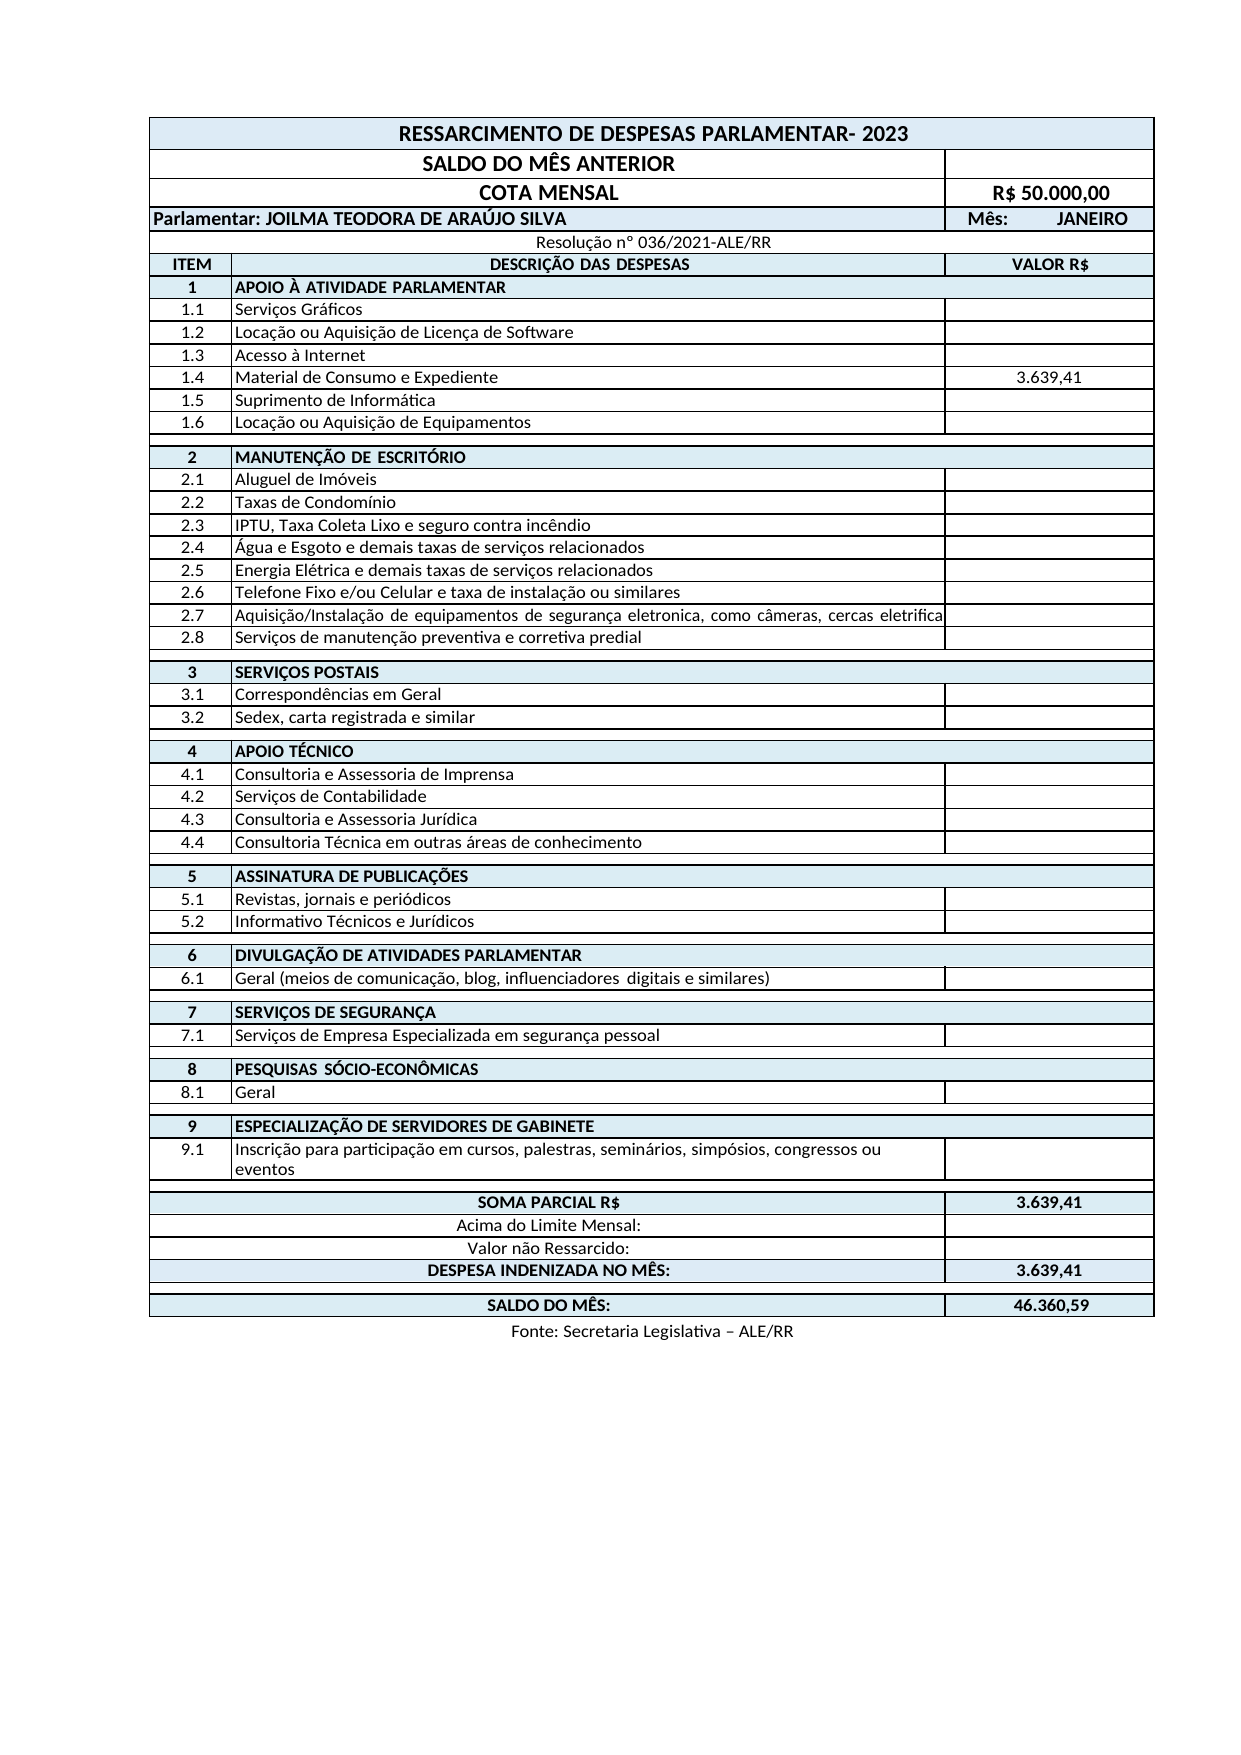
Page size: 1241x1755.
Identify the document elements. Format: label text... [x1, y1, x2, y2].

table_cell 2.5 [150, 560, 231, 581]
table_cell 4 [150, 741, 231, 762]
table_cell SOMA PARCIAL R$ [150, 1193, 944, 1213]
table_cell [150, 435, 1153, 445]
table_cell [946, 412, 1153, 433]
table_cell [150, 1181, 1153, 1191]
table_cell SALDO DO MÊS: [150, 1295, 944, 1316]
table_cell Consultoria e Assessoria de Imprensa [232, 764, 944, 785]
table_cell 7 [150, 1002, 231, 1023]
table_cell [946, 707, 1153, 728]
table_cell Acesso à Internet [232, 345, 944, 366]
table_cell SERVIÇOS DE SEGURANÇA [232, 1002, 1153, 1023]
table_cell [946, 832, 1153, 853]
table_cell Serviços de Empresa Especializada em segurança pessoal [232, 1025, 944, 1046]
table_cell [946, 605, 1153, 626]
table_cell 3.639,41 [946, 367, 1153, 388]
table_cell [946, 1025, 1153, 1046]
table_cell VALOR R$ [946, 254, 1153, 275]
table_cell 1.4 [150, 367, 231, 388]
table_cell R$ 50.000,00 [946, 179, 1153, 206]
table_cell 2.7 [150, 605, 231, 626]
table_cell DIVULGAÇÃO DE ATIVIDADES PARLAMENTAR [232, 945, 1153, 966]
table_cell 46.360,59 [946, 1295, 1153, 1316]
table_cell 2.2 [150, 492, 231, 513]
table_cell [946, 390, 1153, 411]
table_cell [946, 299, 1153, 320]
table_cell 3.639,41 [946, 1260, 1153, 1281]
table_cell Material de Consumo e Expediente [232, 367, 944, 388]
table_cell 2.6 [150, 582, 231, 603]
table_cell 1.3 [150, 345, 231, 366]
text Fonte: Secretaria Legislativa – ALE/RR [510, 1320, 794, 1342]
table_cell 4.4 [150, 832, 231, 853]
table_cell 2 [150, 447, 231, 468]
table_cell 3.2 [150, 707, 231, 728]
table_cell Locação ou Aquisição de Licença de Software [232, 322, 944, 343]
table_cell [946, 627, 1153, 648]
table_cell DESPESA INDENIZADA NO MÊS: [150, 1260, 944, 1281]
table_cell Parlamentar: JOILMA TEODORA DE ARAÚJO SILVA [150, 208, 944, 230]
table_cell Consultoria Técnica em outras áreas de conhecimento [232, 832, 944, 853]
table_cell [946, 515, 1153, 535]
table_cell 2.3 [150, 515, 231, 535]
table_cell 9.1 [150, 1139, 231, 1179]
table_cell PESQUISAS SÓCIO-ECONÔMICAS [232, 1059, 1153, 1080]
table_cell [946, 1139, 1153, 1179]
table_cell Telefone Fixo e/ou Celular e taxa de instalação ou similares [232, 582, 944, 603]
table_cell COTA MENSAL [150, 179, 944, 206]
table_cell Serviços de manutenção preventiva e corretiva predial [232, 627, 944, 648]
table_cell 5.1 [150, 888, 231, 909]
table_cell [946, 786, 1153, 807]
table_cell 5 [150, 866, 231, 887]
table_cell SALDO DO MÊS ANTERIOR [150, 150, 944, 177]
table_cell [946, 322, 1153, 343]
table_cell [150, 1283, 1153, 1293]
table_cell Aluguel de Imóveis [232, 469, 944, 490]
table_cell 1.2 [150, 322, 231, 343]
table_cell Informativo Técnicos e Jurídicos [232, 911, 944, 932]
table_cell 7.1 [150, 1025, 231, 1046]
table_cell Geral (meios de comunicação, blog, influenciadores digitais e similares) [232, 968, 944, 989]
table_cell 1.5 [150, 390, 231, 411]
table_cell [946, 1082, 1153, 1103]
table_cell 1 [150, 277, 231, 298]
table_cell [150, 854, 1153, 864]
table_cell 9 [150, 1116, 231, 1137]
table_cell [946, 968, 1153, 989]
table_cell 4.2 [150, 786, 231, 807]
table_cell Energia Elétrica e demais taxas de serviços relacionados [232, 560, 944, 581]
table_cell Correspondências em Geral [232, 684, 944, 705]
table_cell Sedex, carta registrada e similar [232, 707, 944, 728]
table_cell 8.1 [150, 1082, 231, 1103]
table_cell 2.1 [150, 469, 231, 490]
table_cell [150, 650, 1153, 660]
table_cell Resolução nº 036/2021-ALE/RR [150, 232, 1153, 252]
table_cell SERVIÇOS POSTAIS [232, 662, 1153, 683]
table_cell [946, 492, 1153, 513]
table_cell Acima do Limite Mensal: [150, 1215, 944, 1236]
table_cell Serviços de Contabilidade [232, 786, 944, 807]
table_cell Água e Esgoto e demais taxas de serviços relacionados [232, 537, 944, 558]
table_cell Geral [232, 1082, 944, 1103]
table_cell Suprimento de Informática [232, 390, 944, 411]
table_cell [946, 1238, 1153, 1259]
table_cell 1.6 [150, 412, 231, 433]
table_cell [946, 911, 1153, 932]
table_cell APOIO TÉCNICO [232, 741, 1153, 762]
table_cell [150, 934, 1153, 944]
table_cell [150, 730, 1153, 739]
table_cell [946, 469, 1153, 490]
table_cell 4.3 [150, 809, 231, 830]
table_cell 5.2 [150, 911, 231, 932]
table_cell [946, 809, 1153, 830]
table_cell ITEM [150, 254, 231, 275]
table_cell 2.4 [150, 537, 231, 558]
table_cell Revistas, jornais e periódicos [232, 888, 944, 909]
table_header RESSARCIMENTO DE DESPESAS PARLAMENTAR- 2023 [150, 118, 1153, 149]
table_cell [150, 1104, 1153, 1114]
table_cell 6.1 [150, 968, 231, 989]
table_cell [946, 582, 1153, 603]
table_cell [946, 888, 1153, 909]
table_cell Mês: JANEIRO [946, 208, 1153, 230]
table_cell 3.1 [150, 684, 231, 705]
table_cell ASSINATURA DE PUBLICAÇÕES [232, 866, 1153, 887]
table_cell IPTU, Taxa Coleta Lixo e seguro contra incêndio [232, 515, 944, 535]
table_cell [946, 537, 1153, 558]
table_cell [946, 345, 1153, 366]
table_cell 2.8 [150, 627, 231, 648]
table_cell [946, 764, 1153, 785]
table_cell 8 [150, 1059, 231, 1080]
table_cell [946, 684, 1153, 705]
table_cell MANUTENÇÃO DE ESCRITÓRIO [232, 447, 1153, 468]
table_cell [946, 560, 1153, 581]
table_cell 1.1 [150, 299, 231, 320]
table_cell Serviços Gráficos [232, 299, 944, 320]
table_cell APOIO À ATIVIDADE PARLAMENTAR [232, 277, 1153, 298]
table_cell Valor não Ressarcido: [150, 1238, 944, 1259]
table_cell [946, 150, 1153, 177]
table_cell [150, 991, 1153, 1001]
table_cell [150, 1047, 1153, 1057]
table_cell [946, 1215, 1153, 1236]
table_cell 3.639,41 [946, 1193, 1153, 1213]
table_cell DESCRIÇÃO DAS DESPESAS [232, 254, 944, 275]
table_cell ESPECIALIZAÇÃO DE SERVIDORES DE GABINETE [232, 1116, 1153, 1137]
table_cell Aquisição/Instalação de equipamentos de segurança eletronica, como câmeras, cercas eletrifica [232, 605, 944, 626]
table_cell 6 [150, 945, 231, 966]
table_cell 4.1 [150, 764, 231, 785]
table_cell Consultoria e Assessoria Jurídica [232, 809, 944, 830]
table_cell Inscrição para participação em cursos, palestras, seminários, simpósios, congressos ou eventos [232, 1139, 944, 1179]
table_cell Locação ou Aquisição de Equipamentos [232, 412, 944, 433]
table_cell Taxas de Condomínio [232, 492, 944, 513]
table_cell 3 [150, 662, 231, 683]
